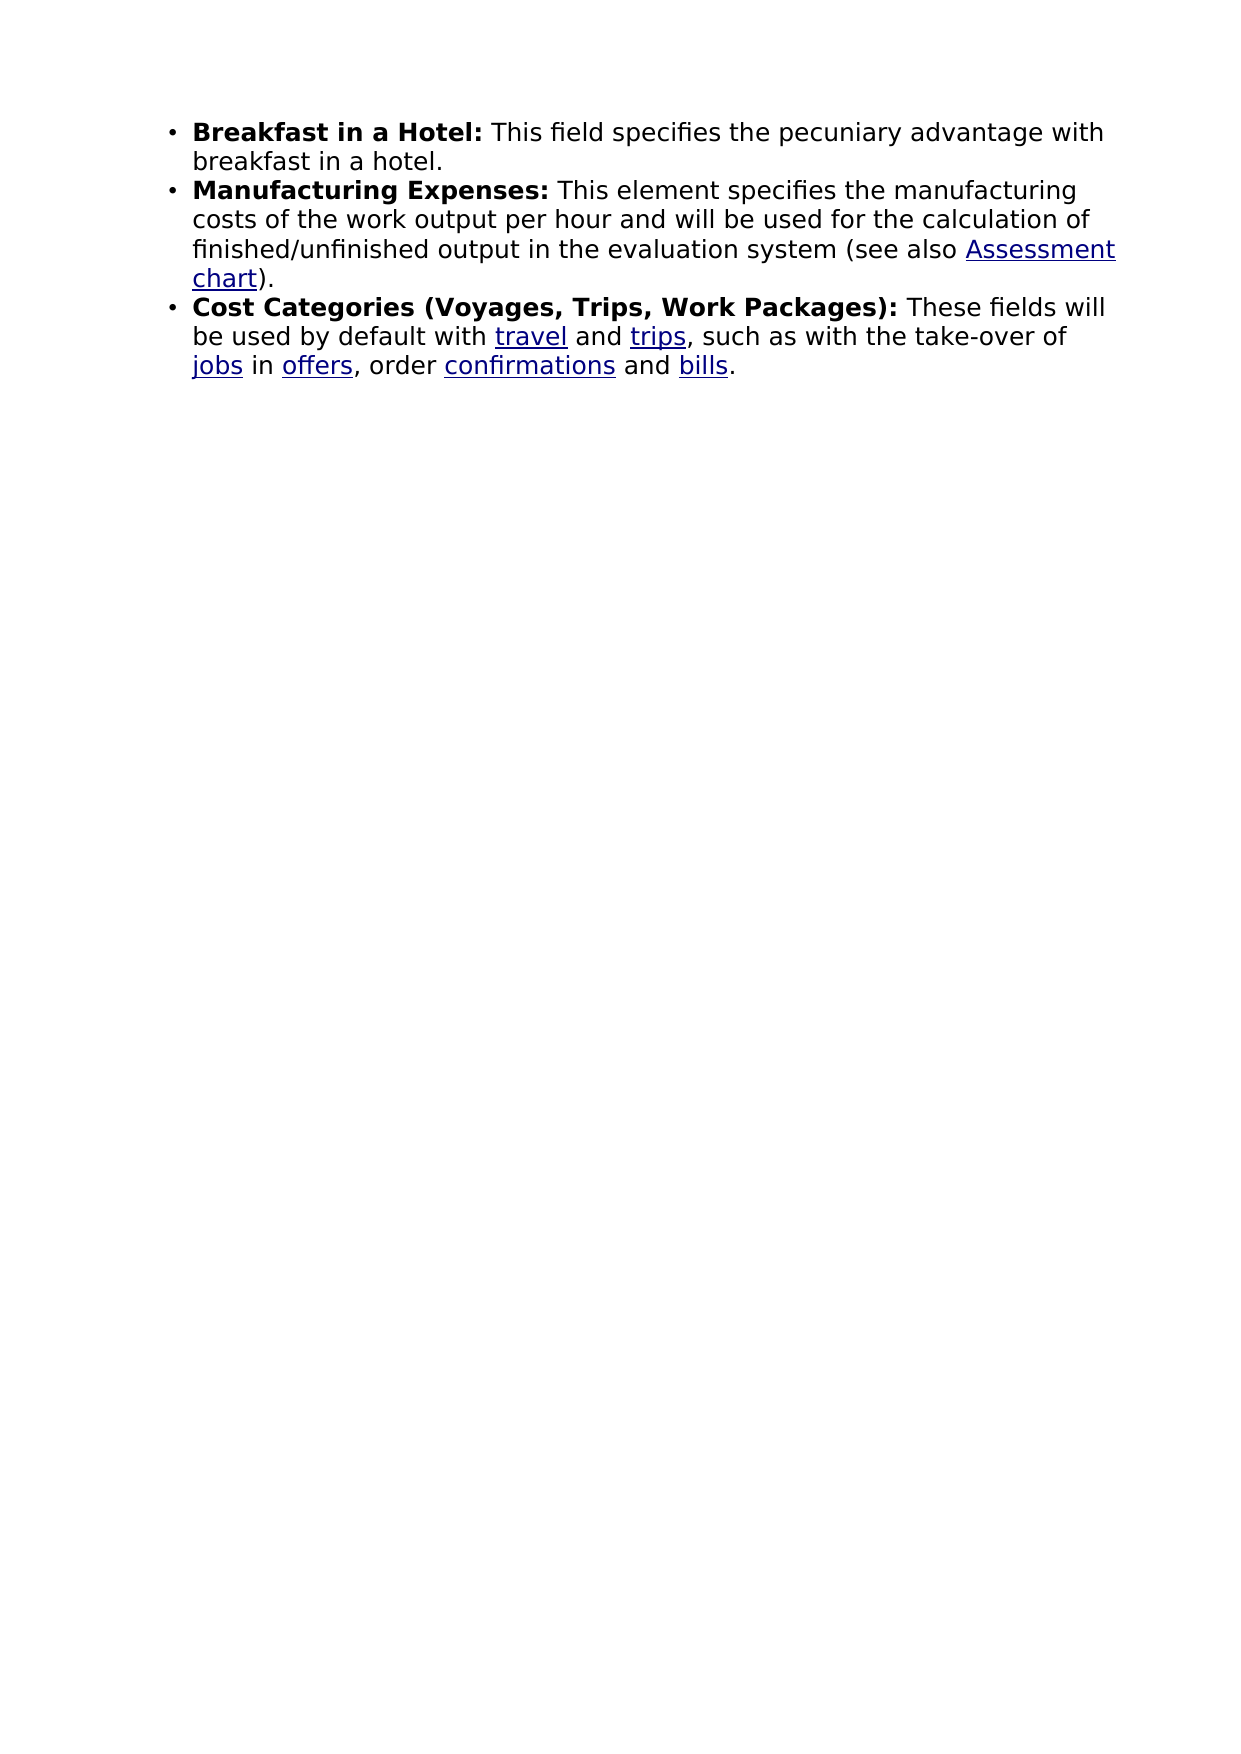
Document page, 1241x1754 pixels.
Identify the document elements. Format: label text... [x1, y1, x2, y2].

list Breakfast in a Hotel: This field specifies the pecuniary advantage with breakfast in a hotel. [177, 118, 1122, 176]
list Manufacturing Expenses: This element specifies the manufacturing costs of the work output per hour and will be used for the calculation of finished/unfinished output in the evaluation system (see also Assessment chart). [177, 176, 1122, 293]
list Cost Categories (Voyages, Trips, Work Packages): These fields will be used by default with travel and trips, such as with the take-over of jobs in offers, order confirmations and bills. [177, 293, 1122, 381]
